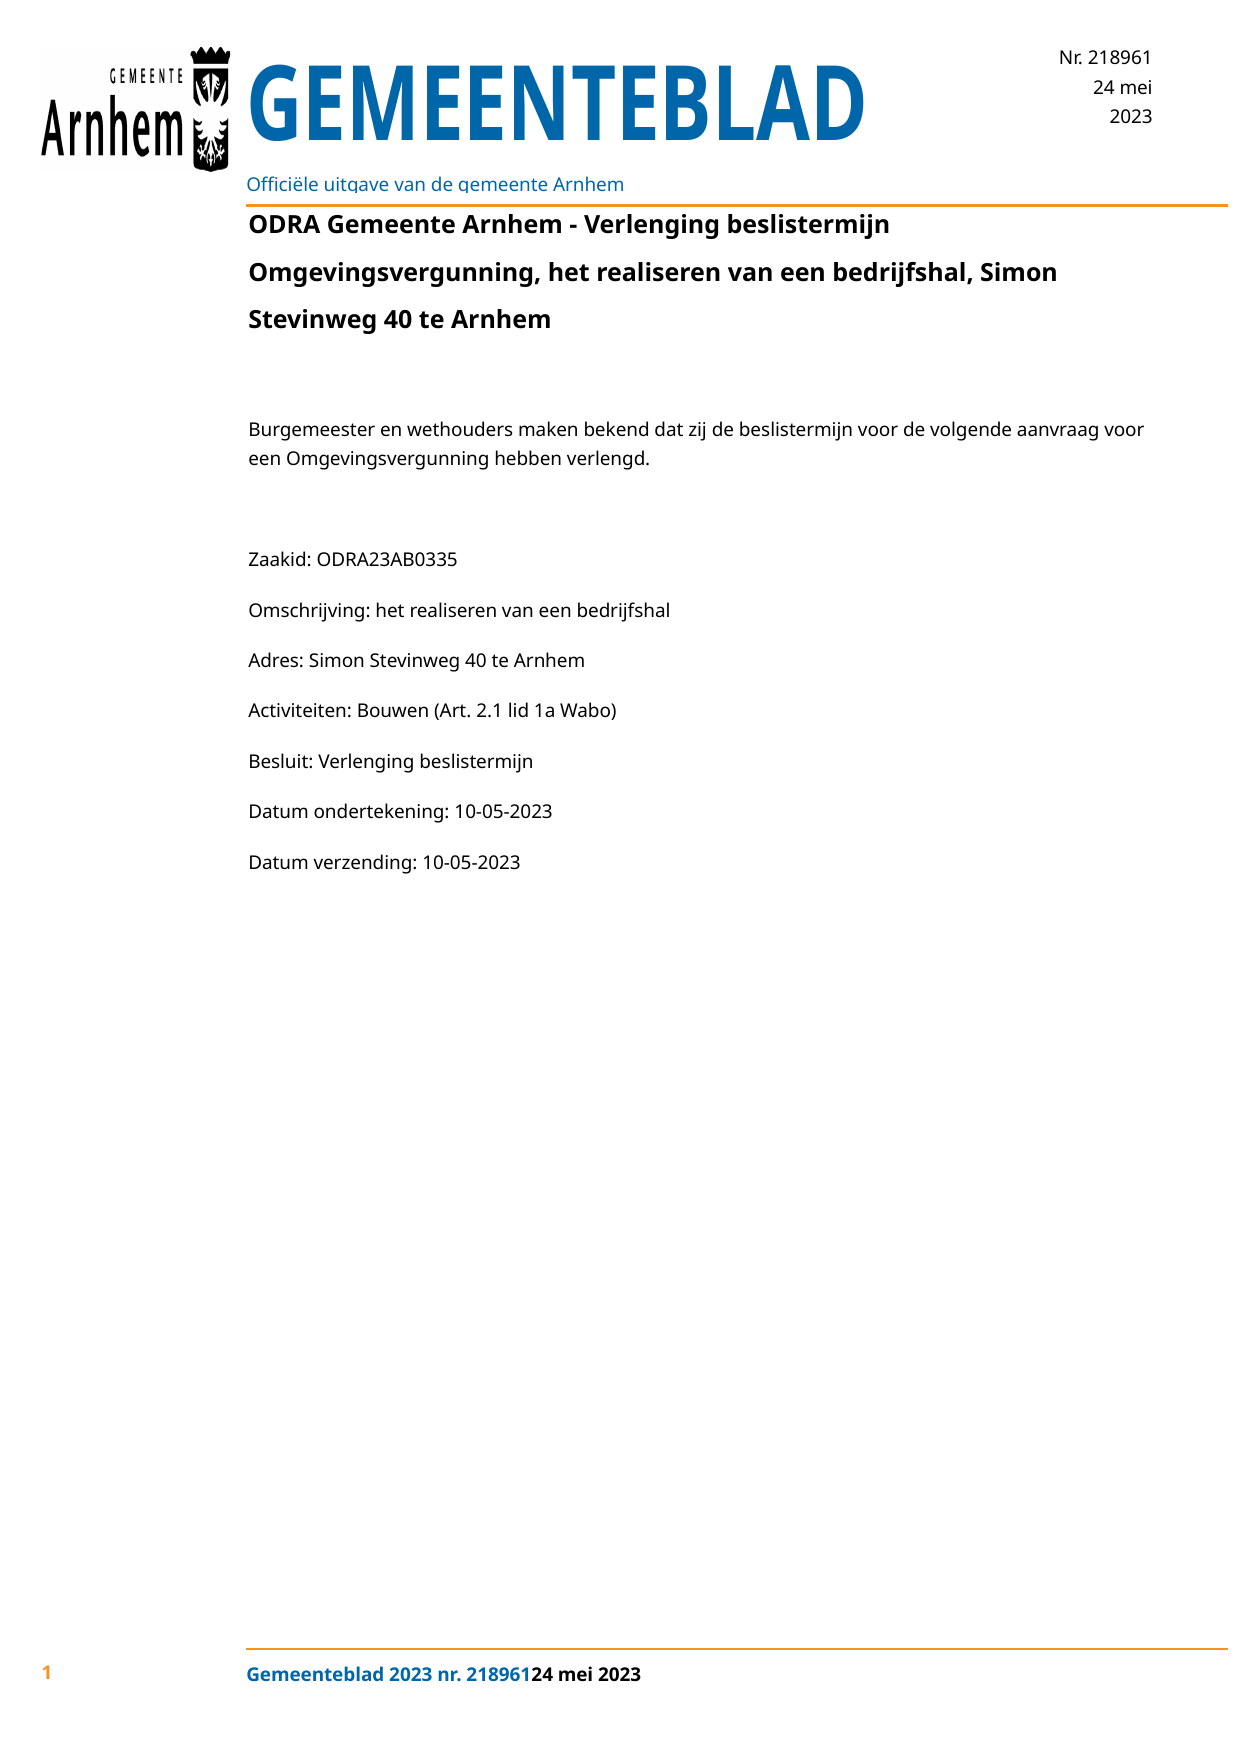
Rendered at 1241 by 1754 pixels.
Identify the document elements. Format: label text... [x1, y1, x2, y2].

picture [41, 47, 231, 172]
text Omschrijving: het realiseren van een bedrijfshal [248, 597, 1152, 622]
text Besluit: Verlenging beslistermijn [248, 748, 1152, 774]
text Datum ondertekening: 10-05-2023 [248, 798, 1152, 824]
text Burgemeester en wethouders maken bekend dat zij de beslistermijn voor de volgende aanvraag voor een Omgevingsvergunning hebben verlengd. [248, 416, 1152, 471]
text Datum verzending: 10-05-2023 [248, 849, 1152, 874]
text Zaakid: ODRA23AB0335 [248, 546, 1152, 572]
text Activiteiten: Bouwen (Art. 2.1 lid 1a Wabo) [248, 698, 1152, 723]
text Adres: Simon Stevinweg 40 te Arnhem [248, 647, 1152, 673]
text ODRA Gemeente Arnhem - Verlenging beslistermijn Omgevingsvergunning, het realiseren van een bedrijfshal, Simon Stevinweg 40 te Arnhem [248, 207, 1152, 336]
